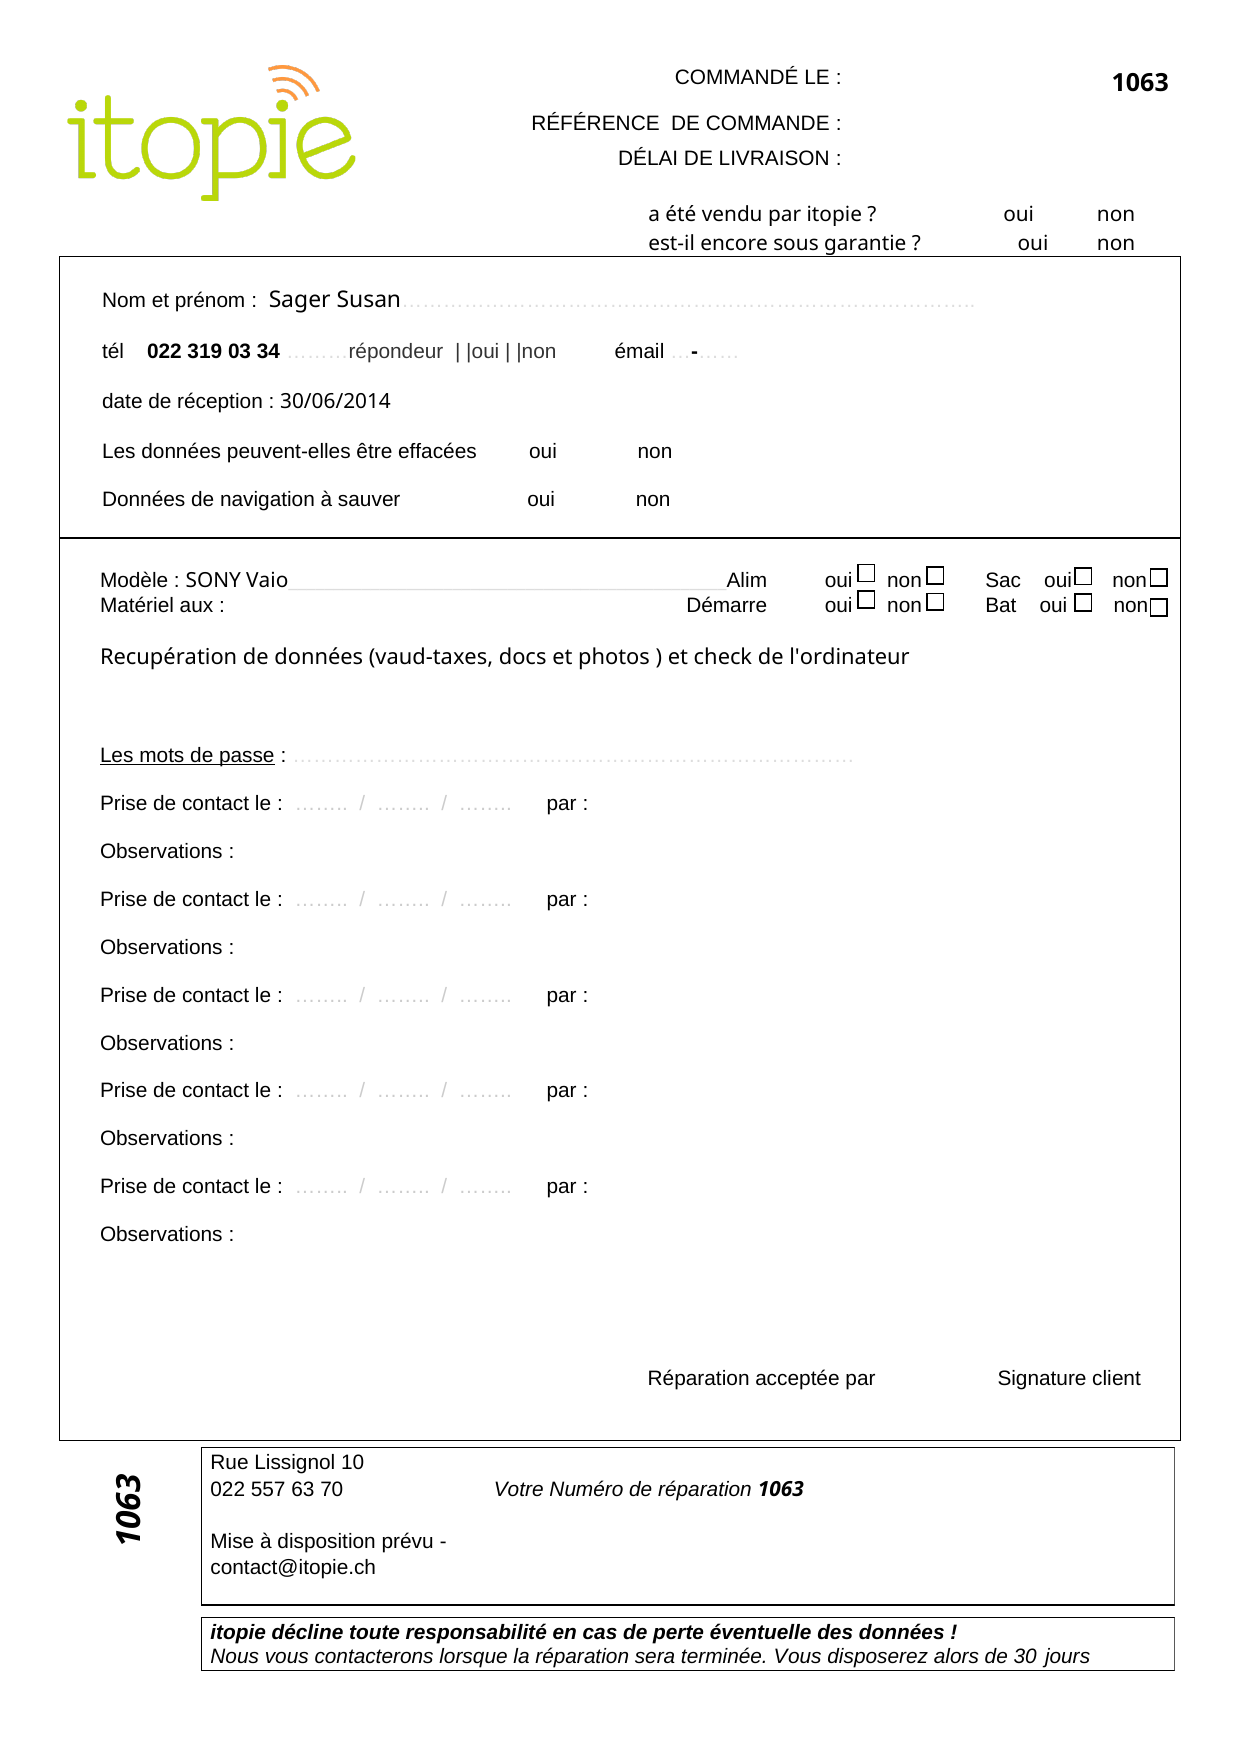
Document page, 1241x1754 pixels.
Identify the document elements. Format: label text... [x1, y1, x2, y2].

picture [67, 65, 356, 201]
text Modèle : SONY Vaio Alim oui non Sac oui non [60, 562, 856, 590]
text Les données peuvent-elles être effacées oui non [60, 436, 1180, 463]
text Modèle : SONY Vaio Alim oui non Sac oui non [879, 562, 925, 590]
text Observations : [60, 836, 1180, 863]
text Matériel aux : Démarre oui non Bat oui non [60, 590, 1180, 617]
table_header 1063 [59, 1441, 195, 1677]
text Prise de contact le : …….. / …….. / …….. par : [60, 1075, 1180, 1102]
text Prise de contact le : …….. / …….. / …….. par : [60, 1171, 1180, 1198]
text a été vendu par itopie ? oui non [59, 199, 1181, 228]
table_cell itopie décline toute responsabilité en cas de perte éventuelle des données ! Nous vous contacterons lorsque la réparation sera terminée. Vous disposerez alors de 30 jours [195, 1611, 1180, 1677]
text est-il encore sous garantie ? oui non [59, 228, 1181, 256]
text tél 022 319 03 34 ………répondeur | |oui | |non émail …-…… [60, 335, 1180, 362]
text Observations : [60, 1219, 1180, 1246]
table_cell RÉFÉRENCE DE COMMANDE : [490, 105, 847, 140]
text date de réception : 30/06/2014 [60, 383, 1180, 415]
text Données de navigation à sauver oui non [60, 484, 1180, 511]
text Prise de contact le : …….. / …….. / …….. par : [60, 883, 1180, 911]
table_cell [847, 140, 1180, 175]
text Modèle : SONY Vaio Alim oui non Sac oui non [948, 562, 1180, 590]
table_cell [847, 105, 1180, 140]
table_header Rue Lissignol 10 022 557 63 70 Votre Numéro de réparation 1063 Mise à disposition prévu - contact@itopie.ch [195, 1441, 1180, 1611]
text Prise de contact le : …….. / …….. / …….. par : [60, 788, 1180, 815]
text Prise de contact le : …….. / …….. / …….. par : [60, 979, 1180, 1006]
table_header COMMANDÉ LE : [490, 59, 847, 104]
text Observations : [60, 1027, 1180, 1054]
text Recupération de données (vaud-taxes, docs et photos ) et check de l'ordinateur [60, 638, 1180, 671]
text Observations : [60, 931, 1180, 958]
text Observations : [60, 1123, 1180, 1150]
text Les mots de passe : ……………………………………………………………………… [60, 740, 1180, 767]
table_cell DÉLAI DE LIVRAISON : [490, 140, 847, 175]
table_header 1063 [847, 59, 1180, 104]
text Nom et prénom : Sager Susan……………………………………………………………………….. [60, 280, 1180, 314]
text Réparation acceptée par Signature client [60, 1363, 1180, 1390]
